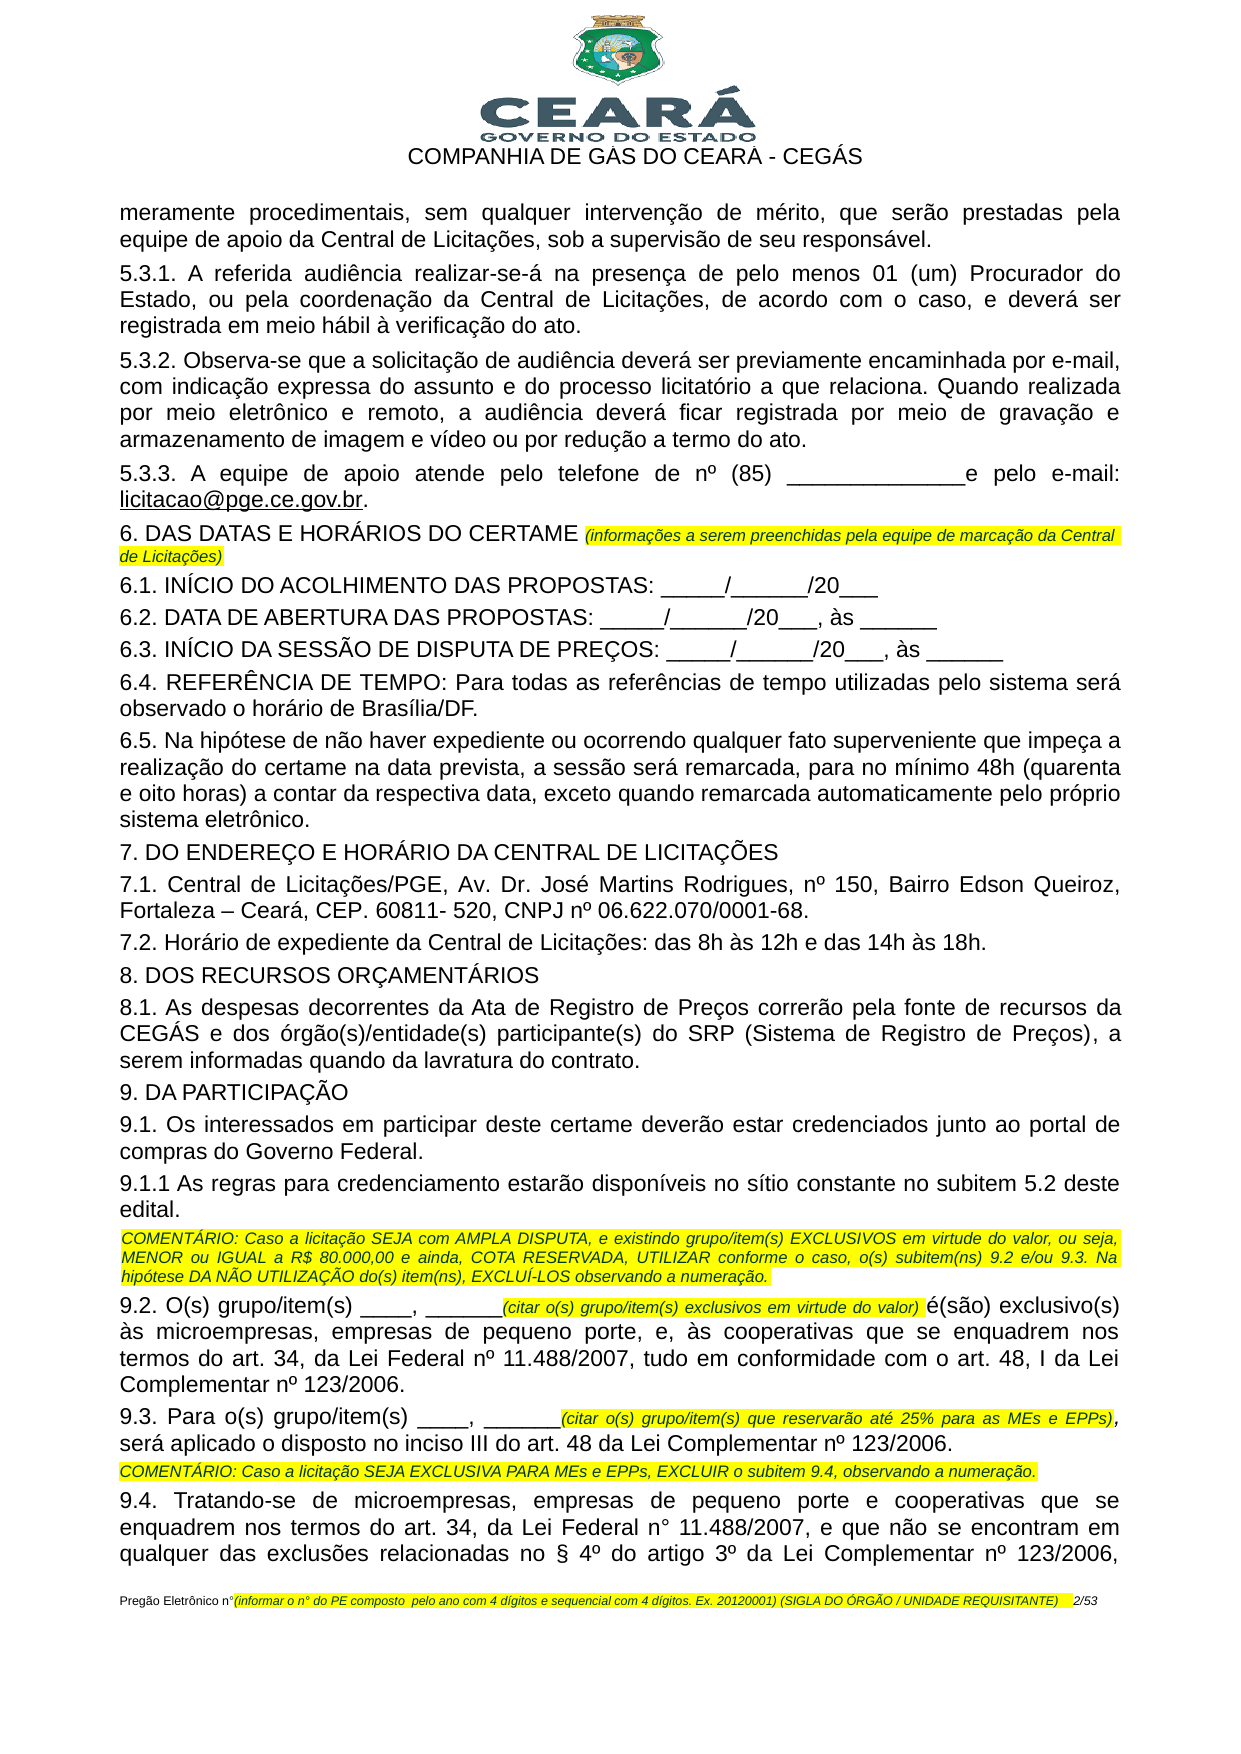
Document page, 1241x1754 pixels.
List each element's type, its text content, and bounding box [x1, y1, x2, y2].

text 5.3.1. A referida audiência realizar-se-á na presença de pelo menos 01 (um) Procurador do Estado, ou pela coordenação da Central de Licitações, de acordo com o caso, e deverá ser registrada em meio hábil à verificação do ato. [119, 260, 1121, 339]
text 5.3.2. Observa-se que a solicitação de audiência deverá ser previamente encaminhada por e-mail, com indicação expressa do assunto e do processo licitatório a que relaciona. Quando realizada por meio eletrônico e remoto, a audiência deverá ficar registrada por meio de gravação e armazenamento de imagem e vídeo ou por redução a termo do ato. [119, 347, 1121, 452]
text 9.2. O(s) grupo/item(s) ____, ______(citar o(s) grupo/item(s) exclusivos em virtude do valor) é(são) exclusivo(s) às microempresas, empresas de pequeno porte, e, às cooperativas que se enquadrem nos termos do art. 34, da Lei Federal nº 11.488/2007, tudo em conformidade com o art. 48, I da Lei Complementar nº 123/2006. [119, 1292, 1120, 1397]
text 9.1.1 As regras para credenciamento estarão disponíveis no sítio constante no subitem 5.2 deste edital. [119, 1170, 1121, 1223]
text 5.3.3. A equipe de apoio atende pelo telefone de nº (85) ______________e pelo e-mail: licitacao@pge.ce.gov.br. [119, 460, 1121, 512]
text 7.1. Central de Licitações/PGE, Av. Dr. José Martins Rodrigues, nº 150, Bairro Edson Queiroz, Fortaleza – Ceará, CEP. 60811- 520, CNPJ nº 06.622.070/0001-68. [119, 871, 1121, 923]
text 6.3. INÍCIO DA SESSÃO DE DISPUTA DE PREÇOS: _____/______/20___, às ______ [119, 636, 1121, 662]
text 6. DAS DATAS E HORÁRIOS DO CERTAME (informações a serem preenchidas pela equipe de marcação da Central de Licitações) [119, 520, 1121, 566]
text 7. DO ENDEREÇO E HORÁRIO DA CENTRAL DE LICITAÇÕES [119, 838, 1121, 865]
text COMENTÁRIO: Caso a licitação SEJA EXCLUSIVA PARA MEs e EPPs, EXCLUIR o subitem 9.4, observando a numeração. [119, 1462, 1121, 1481]
text 6.1. INÍCIO DO ACOLHIMENTO DAS PROPOSTAS: _____/______/20___ [119, 572, 1121, 598]
text COMENTÁRIO: Caso a licitação SEJA com AMPLA DISPUTA, e existindo grupo/item(s) EXCLUSIVOS em virtude do valor, ou seja, MENOR ou IGUAL a R$ 80.000,00 e ainda, COTA RESERVADA, UTILIZAR conforme o caso, o(s) subitem(ns) 9.2 e/ou 9.3. Na hipótese DA NÃO UTILIZAÇÃO do(s) item(ns), EXCLUÍ-LOS observando a numeração. [121, 1228, 1121, 1286]
text meramente procedimentais, sem qualquer intervenção de mérito, que serão prestadas pela equipe de apoio da Central de Licitações, sob a supervisão de seu responsável. [119, 199, 1121, 252]
text 6.4. REFERÊNCIA DE TEMPO: Para todas as referências de tempo utilizadas pelo sistema será observado o horário de Brasília/DF. [119, 668, 1121, 721]
picture [454, 10, 783, 146]
text 6.5. Na hipótese de não haver expediente ou ocorrendo qualquer fato superveniente que impeça a realização do certame na data prevista, a sessão será remarcada, para no mínimo 48h (quarenta e oito horas) a contar da respectiva data, exceto quando remarcada automaticamente pelo próprio sistema eletrônico. [119, 727, 1121, 832]
text 6.2. DATA DE ABERTURA DAS PROPOSTAS: _____/______/20___, às ______ [119, 604, 1121, 630]
text 8.1. As despesas decorrentes da Ata de Registro de Preços correrão pela fonte de recursos da CEGÁS e dos órgão(s)/entidade(s) participante(s) do SRP (Sistema de Registro de Preços), a serem informadas quando da lavratura do contrato. [119, 994, 1121, 1073]
text 9.3. Para o(s) grupo/item(s) ____, ______(citar o(s) grupo/item(s) que reservarão até 25% para as MEs e EPPs), será aplicado o disposto no inciso III do art. 48 da Lei Complementar nº 123/2006. [119, 1403, 1120, 1456]
text 9.4. Tratando-se de microempresas, empresas de pequeno porte e cooperativas que se enquadrem nos termos do art. 34, da Lei Federal n° 11.488/2007, e que não se encontram em qualquer das exclusões relacionadas no § 4º do artigo 3º da Lei Complementar nº 123/2006, [119, 1487, 1120, 1566]
text 7.2. Horário de expediente da Central de Licitações: das 8h às 12h e das 14h às 18h. [119, 929, 1121, 956]
text 9. DA PARTICIPAÇÃO [119, 1079, 1121, 1105]
text 8. DOS RECURSOS ORÇAMENTÁRIOS [119, 962, 1121, 988]
text 9.1. Os interessados em participar deste certame deverão estar credenciados junto ao portal de compras do Governo Federal. [119, 1111, 1121, 1164]
